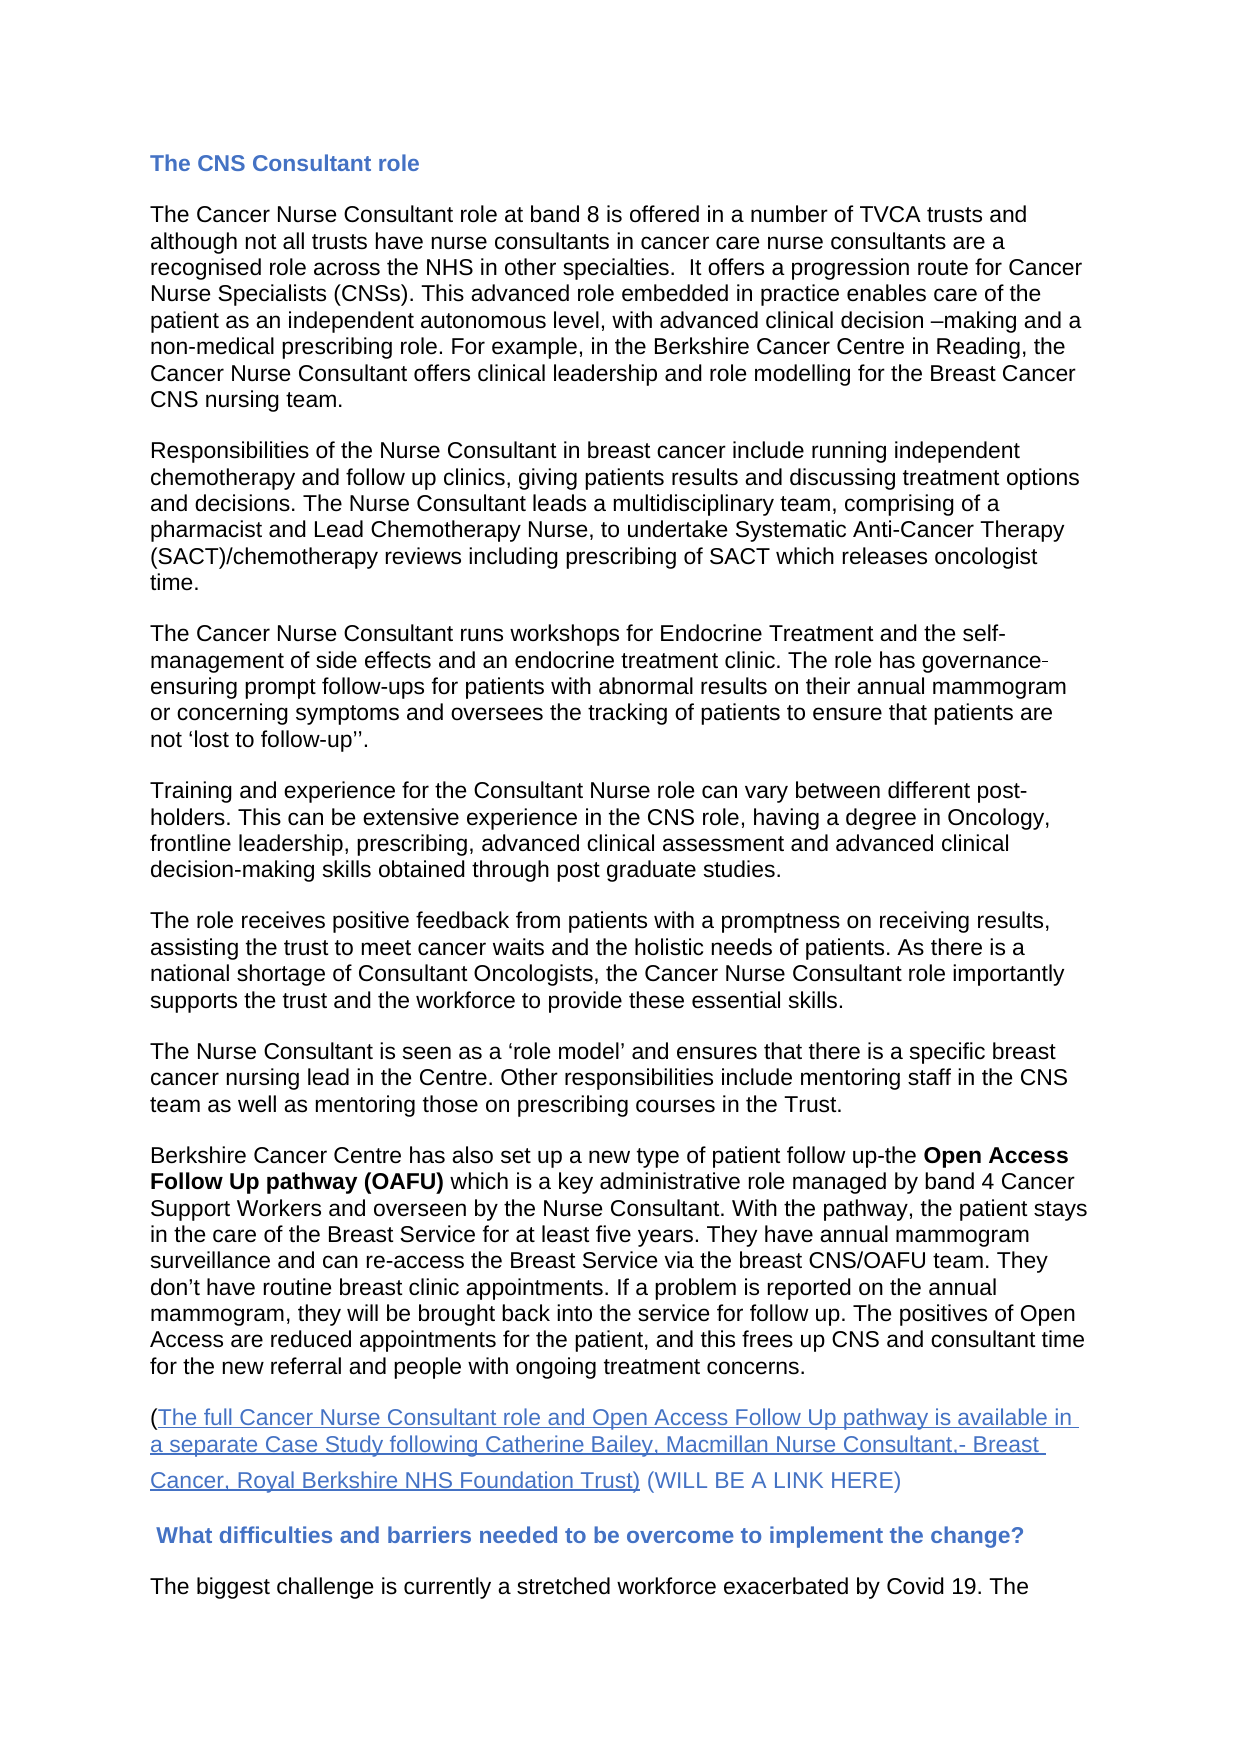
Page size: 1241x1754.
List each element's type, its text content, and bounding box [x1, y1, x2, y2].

subtitle Responsibilities of the Nurse Consultant in breast cancer include running independent chemotherapy and follow up clinics, giving patients results and discussing treatment options and decisions. The Nurse Consultant leads a multidisciplinary team, comprising of a pharmacist and Lead Chemotherapy Nurse, to undertake Systematic Anti-Cancer Therapy (SACT)/chemotherapy reviews including prescribing of SACT which releases oncologist time. [150, 437, 1090, 595]
subtitle (The full Cancer Nurse Consultant role and Open Access Follow Up pathway is available in a separate Case Study following Catherine Bailey, Macmillan Nurse Consultant,- Breast Cancer, Royal Berkshire NHS Foundation Trust) (WILL BE A LINK HERE) [150, 1404, 1090, 1497]
subtitle Berkshire Cancer Centre has also set up a new type of patient follow up-the Open Access Follow Up pathway (OAFU) which is a key administrative role managed by band 4 Cancer Support Workers and overseen by the Nurse Consultant. With the pathway, the patient stays in the care of the Breast Service for at least five years. They have annual mammogram surveillance and can re-access the Breast Service via the breast CNS/OAFU team. They don’t have routine breast clinic appointments. If a problem is reported on the annual mammogram, they will be brought back into the service for follow up. The positives of Open Access are reduced appointments for the patient, and this frees up CNS and consultant time for the new referral and people with ongoing treatment concerns. [150, 1142, 1090, 1379]
subtitle The CNS Consultant role [150, 150, 1090, 176]
subtitle The biggest challenge is currently a stretched workforce exacerbated by Covid 19. The [150, 1573, 1090, 1599]
subtitle The Nurse Consultant is seen as a ‘role model’ and ensures that there is a specific breast cancer nursing lead in the Centre. Other responsibilities include mentoring staff in the CNS team as well as mentoring those on prescribing courses in the Trust. [150, 1038, 1090, 1117]
subtitle The role receives positive feedback from patients with a promptness on receiving results, assisting the trust to meet cancer waits and the holistic needs of patients. As there is a national shortage of Consultant Oncologists, the Cancer Nurse Consultant role importantly supports the trust and the workforce to provide these essential skills. [150, 907, 1090, 1013]
subtitle What difficulties and barriers needed to be overcome to implement the change? [150, 1522, 1090, 1548]
subtitle Training and experience for the Consultant Nurse role can vary between different post-holders. This can be extensive experience in the CNS role, having a degree in Oncology, frontline leadership, prescribing, advanced clinical assessment and advanced clinical decision-making skills obtained through post graduate studies. [150, 777, 1090, 882]
subtitle The Cancer Nurse Consultant role at band 8 is offered in a number of TVCA trusts and although not all trusts have nurse consultants in cancer care nurse consultants are a recognised role across the NHS in other specialties. It offers a progression route for Cancer Nurse Specialists (CNSs). This advanced role embedded in practice enables care of the patient as an independent autonomous level, with advanced clinical decision –making and a non-medical prescribing role. For example, in the Berkshire Cancer Centre in Reading, the Cancer Nurse Consultant offers clinical leadership and role modelling for the Breast Cancer CNS nursing team. [150, 201, 1090, 412]
subtitle The Cancer Nurse Consultant runs workshops for Endocrine Treatment and the self-management of side effects and an endocrine treatment clinic. The role has governance ensuring prompt follow-ups for patients with abnormal results on their annual mammogram or concerning symptoms and oversees the tracking of patients to ensure that patients are not ‘lost to follow-up’’. [150, 620, 1090, 752]
